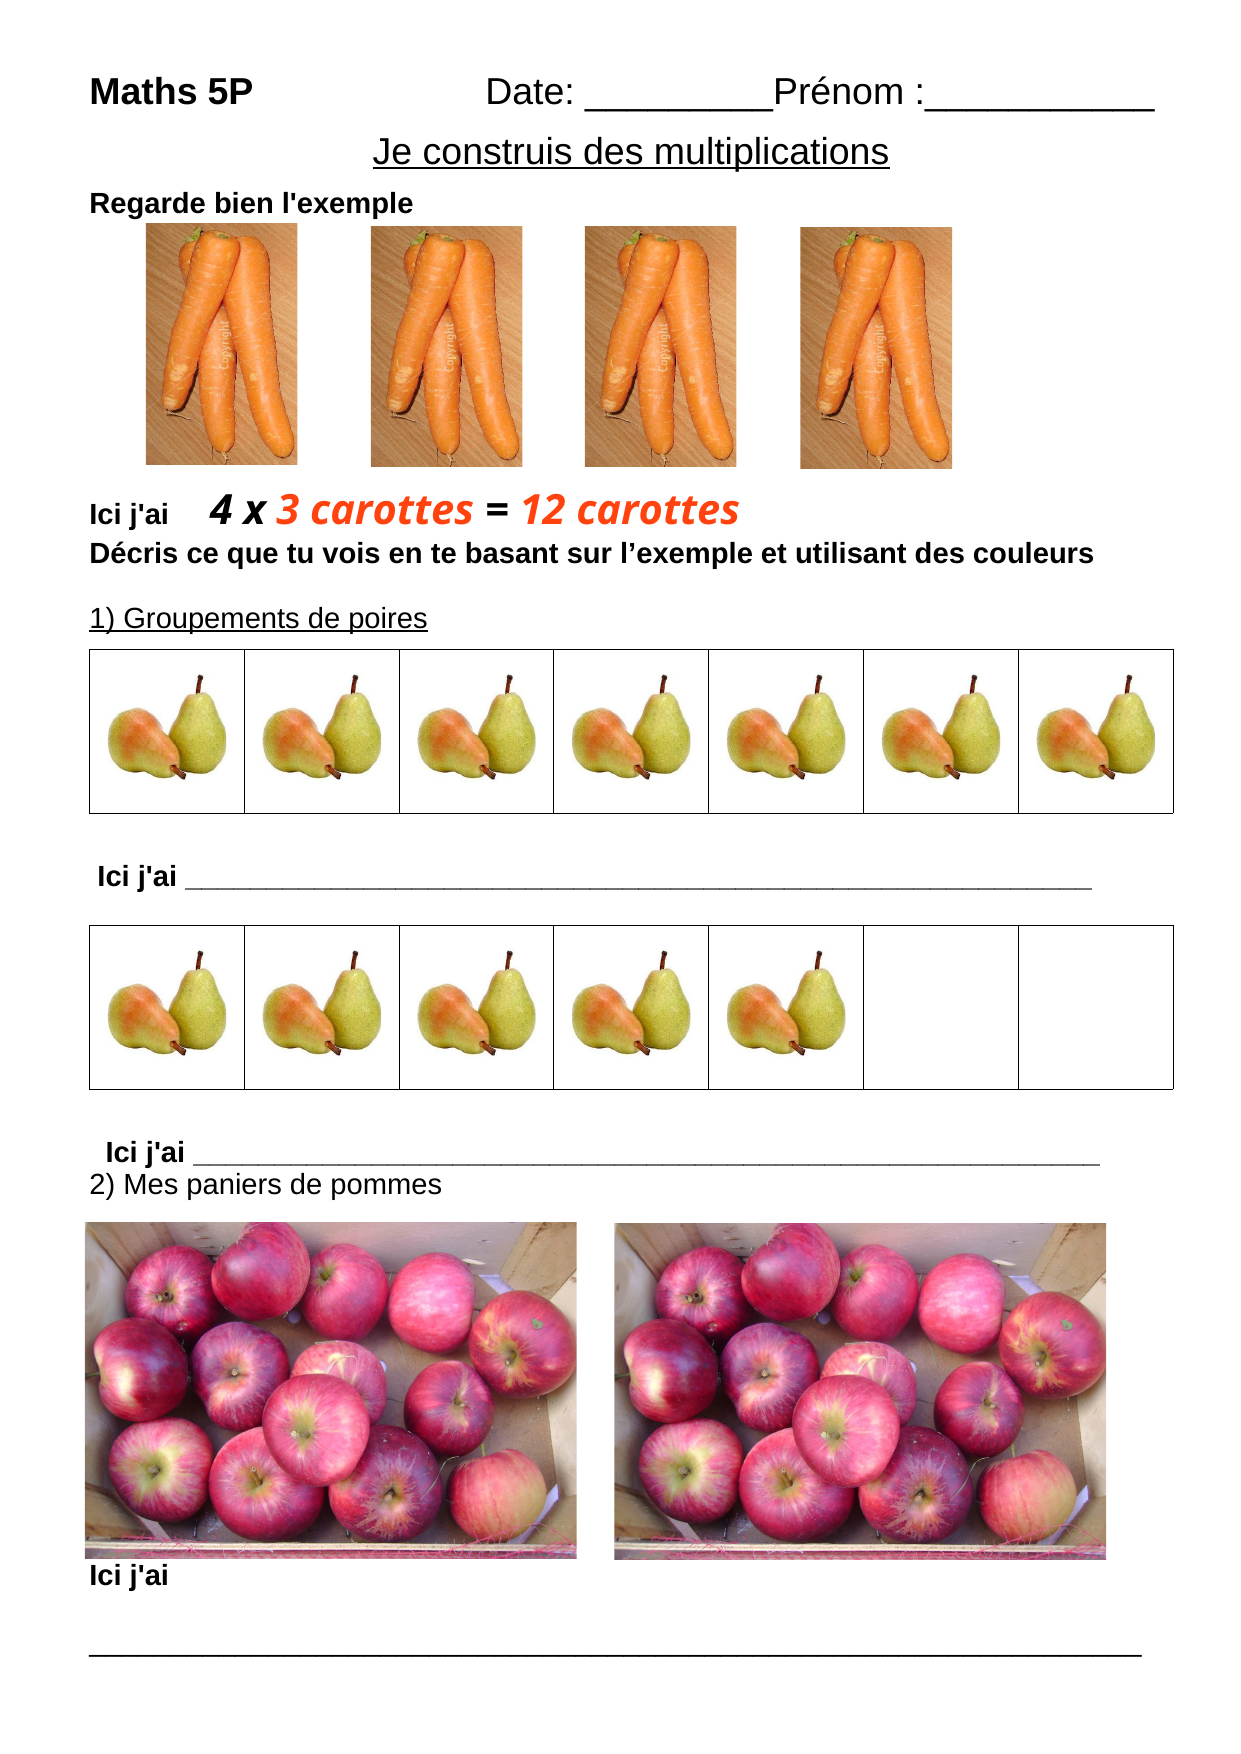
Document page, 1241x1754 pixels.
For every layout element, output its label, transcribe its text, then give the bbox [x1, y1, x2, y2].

table_header [554, 926, 708, 1089]
table_header [864, 650, 1018, 813]
text Maths 5P Date: _________Prénom :___________ [89, 70, 1173, 112]
picture [84, 1222, 577, 1559]
text Ici j'ai ________________________________________________________ [89, 859, 1173, 892]
picture [107, 660, 227, 794]
picture [584, 226, 737, 467]
table_header [554, 650, 708, 813]
table_header [400, 926, 553, 1089]
table_header [864, 926, 1018, 1089]
picture [881, 660, 1001, 794]
picture [614, 1223, 1107, 1560]
picture [1036, 660, 1156, 794]
table_header [400, 650, 553, 813]
text Ici j'ai [89, 1559, 1173, 1592]
table_header [709, 650, 863, 813]
picture [726, 660, 846, 794]
text Regarde bien l'exemple [89, 187, 1173, 219]
table_header [709, 926, 863, 1089]
picture [370, 226, 523, 467]
picture [107, 936, 227, 1070]
picture [571, 660, 691, 794]
text 2) Mes paniers de pommes [89, 1168, 1173, 1201]
picture [262, 660, 382, 794]
picture [417, 936, 536, 1070]
text Ici j'ai 4 x 3 carottes = 12 carottes [89, 480, 1173, 537]
table_header [90, 926, 244, 1089]
text Décris ce que tu vois en te basant sur l’exemple et utilisant des couleurs [89, 537, 1173, 569]
picture [417, 660, 536, 794]
table_header [245, 926, 399, 1089]
table_header [90, 650, 244, 813]
text Je construis des multiplications [89, 131, 1173, 173]
picture [145, 223, 298, 465]
picture [571, 936, 691, 1070]
table_header [1019, 650, 1173, 813]
text Ici j'ai ________________________________________________________ [89, 1136, 1173, 1168]
text _________________________________________________________________ [89, 1624, 1173, 1657]
text 1) Groupements de poires [89, 602, 1173, 635]
table_header [245, 650, 399, 813]
picture [262, 936, 382, 1070]
picture [726, 936, 846, 1070]
picture [800, 227, 953, 469]
table_header [1019, 926, 1173, 1089]
